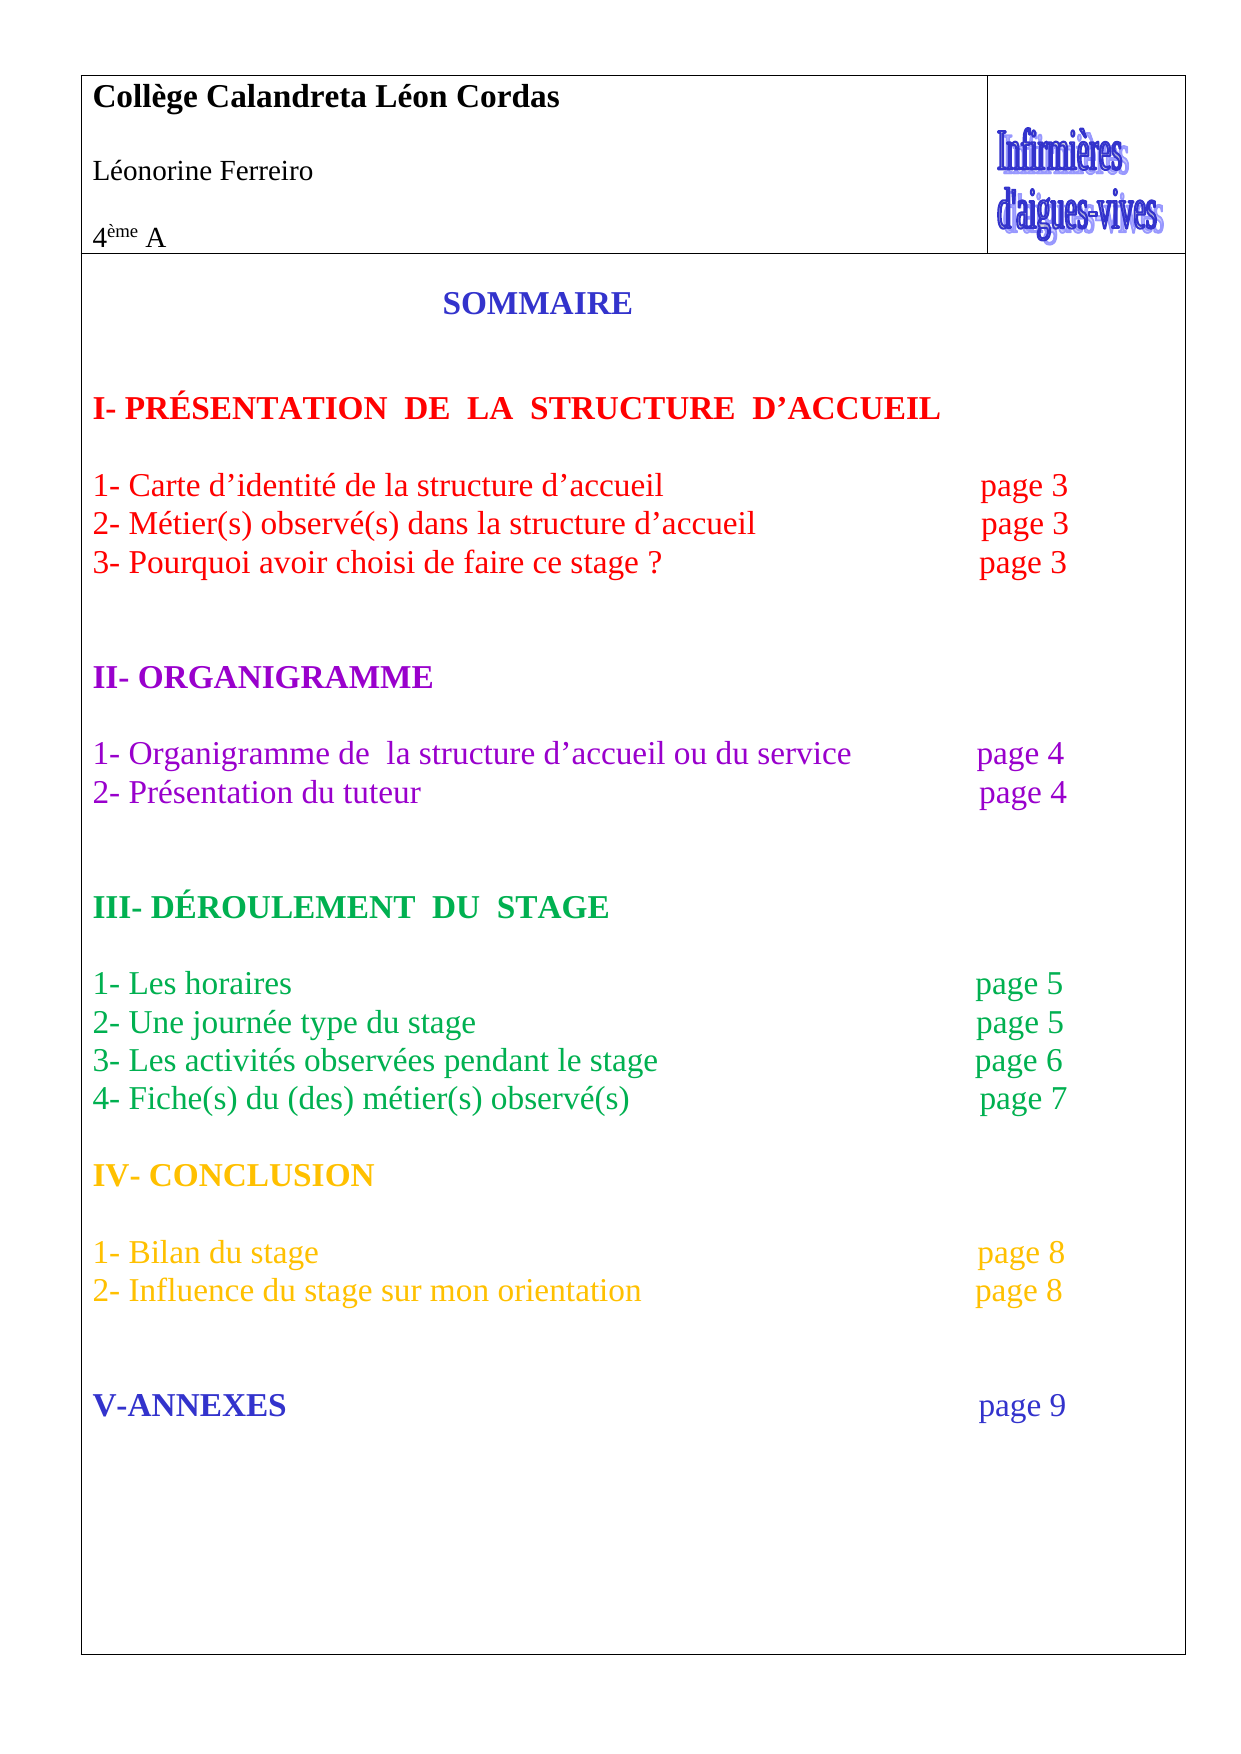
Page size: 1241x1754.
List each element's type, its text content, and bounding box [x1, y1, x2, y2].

table_header [988, 76, 1185, 253]
table_cell SOMMAIRE I- PRÉSENTATION DE LA STRUCTURE D’ACCUEIL 1- Carte d’identité de la structure d’accueil page 3 2- Métier(s) observé(s) dans la structure d’accueil page 3 3- Pourquoi avoir choisi de faire ce stage ? page 3 II- ORGANIGRAMME 1- Organigramme de la structure d’accueil ou du service page 4 2- Présentation du tuteur page 4 III- DÉROULEMENT DU STAGE 1- Les horaires page 5 2- Une journée type du stage page 5 3- Les activités observées pendant le stage page 6 4- Fiche(s) du (des) métier(s) observé(s) page 7 IV- CONCLUSION 1- Bilan du stage page 8 2- Influence du stage sur mon orientation page 8 V-ANNEXES page 9 [82, 254, 1185, 1653]
table_header Collège Calandreta Léon Cordas Léonorine Ferreiro 4ème A [82, 76, 987, 253]
